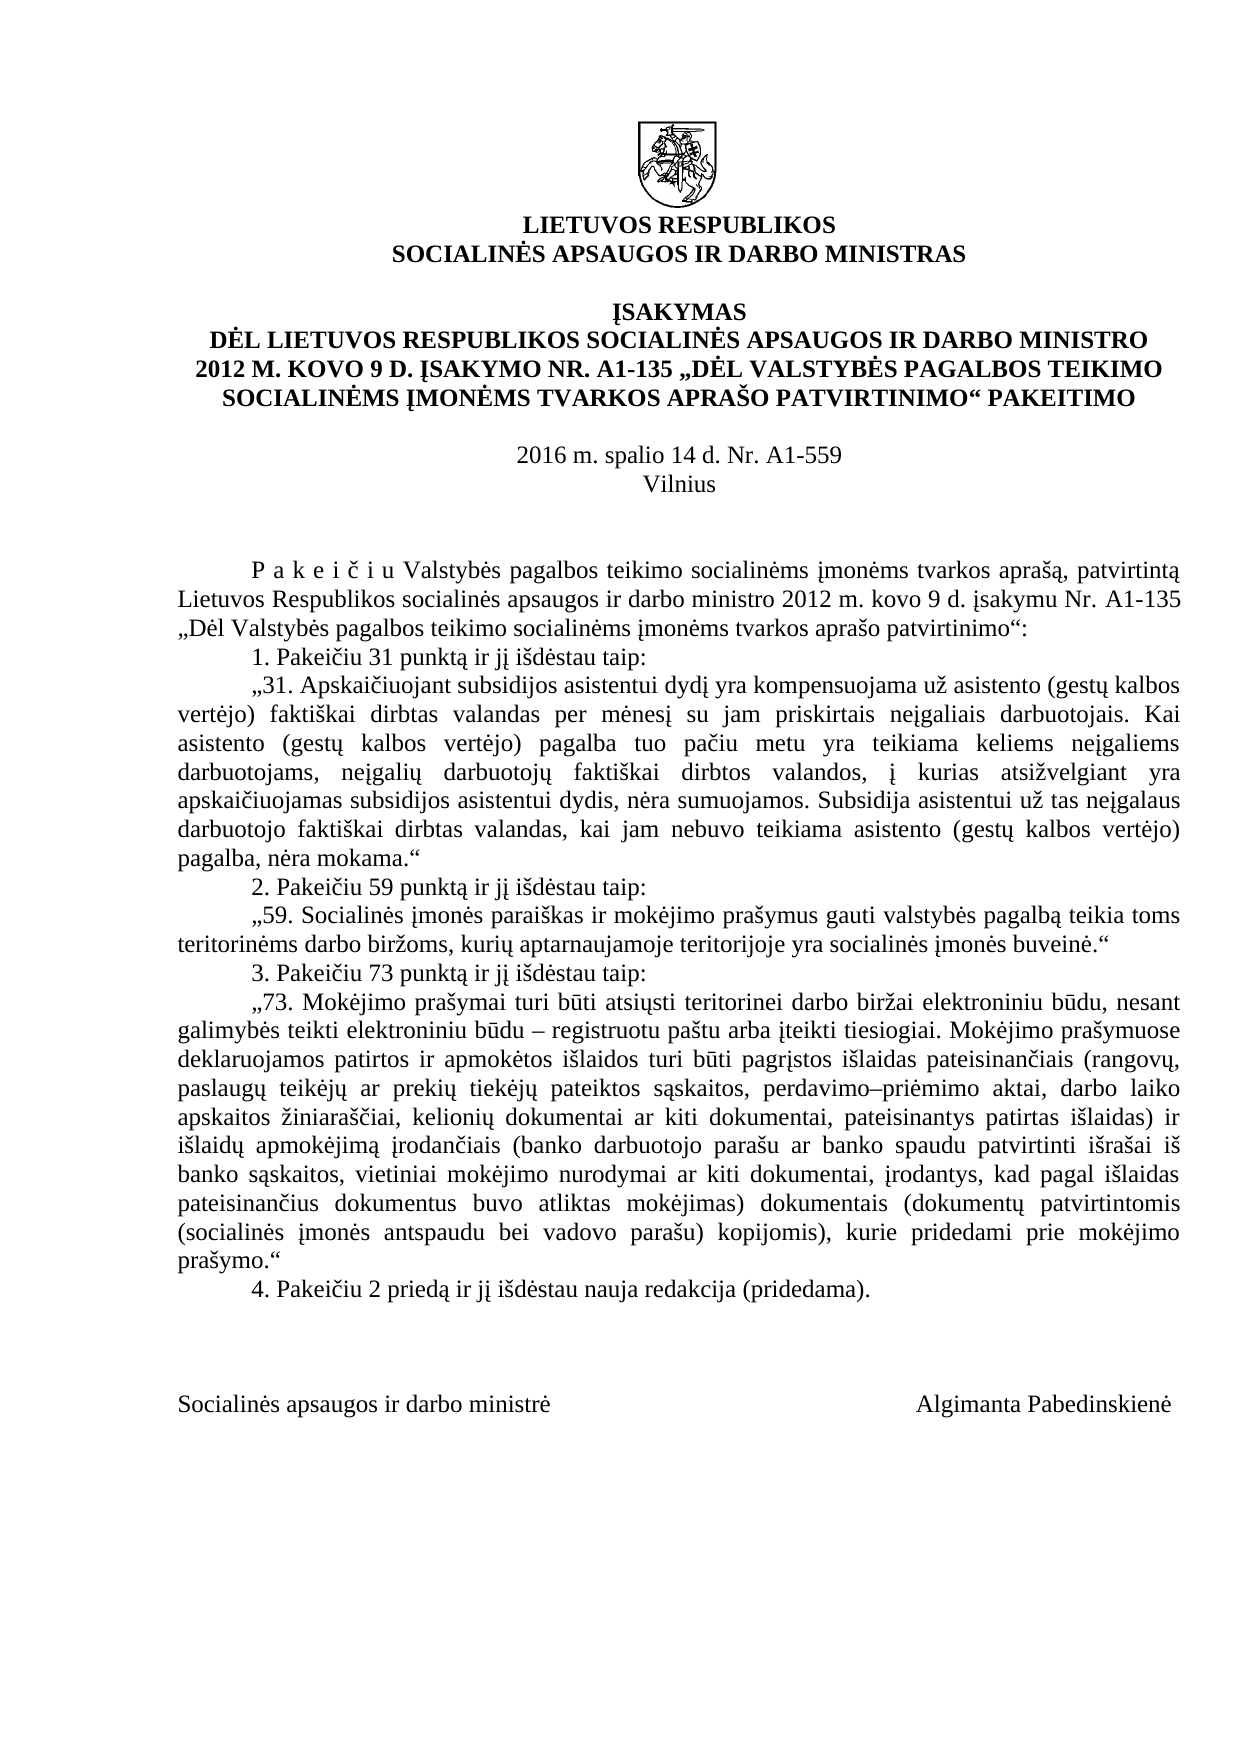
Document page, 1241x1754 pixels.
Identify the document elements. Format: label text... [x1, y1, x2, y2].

text 4. Pakeičiu 2 priedą ir jį išdėstau nauja redakcija (pridedama). [177, 1274, 1181, 1303]
text 1. Pakeičiu 31 punktą ir jį išdėstau taip: [177, 642, 1181, 670]
text ĮSAKYMAS [177, 297, 1181, 325]
text 3. Pakeičiu 73 punktą ir jį išdėstau taip: [177, 958, 1181, 987]
text LIETUVOS RESPUBLIKOS [177, 210, 1181, 239]
text DĖL LIETUVOS RESPUBLIKOS SOCIALINĖS APSAUGOS IR DARBO MINISTRO 2012 M. KOVO 9 D. ĮSAKYMO NR. A1-135 „DĖL VALSTYBĖS PAGALBOS TEIKIMO SOCIALINĖMS ĮMONĖMS TVARKOS APRAŠO PATVIRTINIMO“ PAKEITIMO [177, 325, 1181, 412]
text Socialinės apsaugos ir darbo ministrė Algimanta Pabedinskienė [177, 1389, 1181, 1418]
text Vilnius [177, 469, 1181, 498]
text „73. Mokėjimo prašymai turi būti atsiųsti teritorinei darbo biržai elektroniniu būdu, nesant galimybės teikti elektroniniu būdu – registruotu paštu arba įteikti tiesiogiai. Mokėjimo prašymuose deklaruojamos patirtos ir apmokėtos išlaidos turi būti pagrįstos išlaidas pateisinančiais (rangovų, paslaugų teikėjų ar prekių tiekėjų pateiktos sąskaitos, perdavimo–priėmimo aktai, darbo laiko apskaitos žiniaraščiai, kelionių dokumentai ar kiti dokumentai, pateisinantys patirtas išlaidas) ir išlaidų apmokėjimą įrodančiais (banko darbuotojo parašu ar banko spaudu patvirtinti išrašai iš banko sąskaitos, vietiniai mokėjimo nurodymai ar kiti dokumentai, įrodantys, kad pagal išlaidas pateisinančius dokumentus buvo atliktas mokėjimas) dokumentais (dokumentų patvirtintomis (socialinės įmonės antspaudu bei vadovo parašu) kopijomis), kurie pridedami prie mokėjimo prašymo.“ [177, 987, 1181, 1274]
text P a k e i č i u Valstybės pagalbos teikimo socialinėms įmonėms tvarkos aprašą, patvirtintą Lietuvos Respublikos socialinės apsaugos ir darbo ministro 2012 m. kovo 9 d. įsakymu Nr. A1-135 „Dėl Valstybės pagalbos teikimo socialinėms įmonėms tvarkos aprašo patvirtinimo“: [177, 555, 1181, 642]
text SOCIALINĖS APSAUGOS IR DARBO MINISTRAS [177, 239, 1181, 268]
text 2016 m. spalio 14 d. Nr. A1-559 [177, 440, 1181, 469]
text „59. Socialinės įmonės paraiškas ir mokėjimo prašymus gauti valstybės pagalbą teikia toms teritorinėms darbo biržoms, kurių aptarnaujamoje teritorijoje yra socialinės įmonės buveinė.“ [177, 900, 1181, 958]
text 2. Pakeičiu 59 punktą ir jį išdėstau taip: [177, 872, 1181, 900]
text „31. Apskaičiuojant subsidijos asistentui dydį yra kompensuojama už asistento (gestų kalbos vertėjo) faktiškai dirbtas valandas per mėnesį su jam priskirtais neįgaliais darbuotojais. Kai asistento (gestų kalbos vertėjo) pagalba tuo pačiu metu yra teikiama keliems neįgaliems darbuotojams, neįgalių darbuotojų faktiškai dirbtos valandos, į kurias atsižvelgiant yra apskaičiuojamas subsidijos asistentui dydis, nėra sumuojamos. Subsidija asistentui už tas neįgalaus darbuotojo faktiškai dirbtas valandas, kai jam nebuvo teikiama asistento (gestų kalbos vertėjo) pagalba, nėra mokama.“ [177, 670, 1181, 872]
